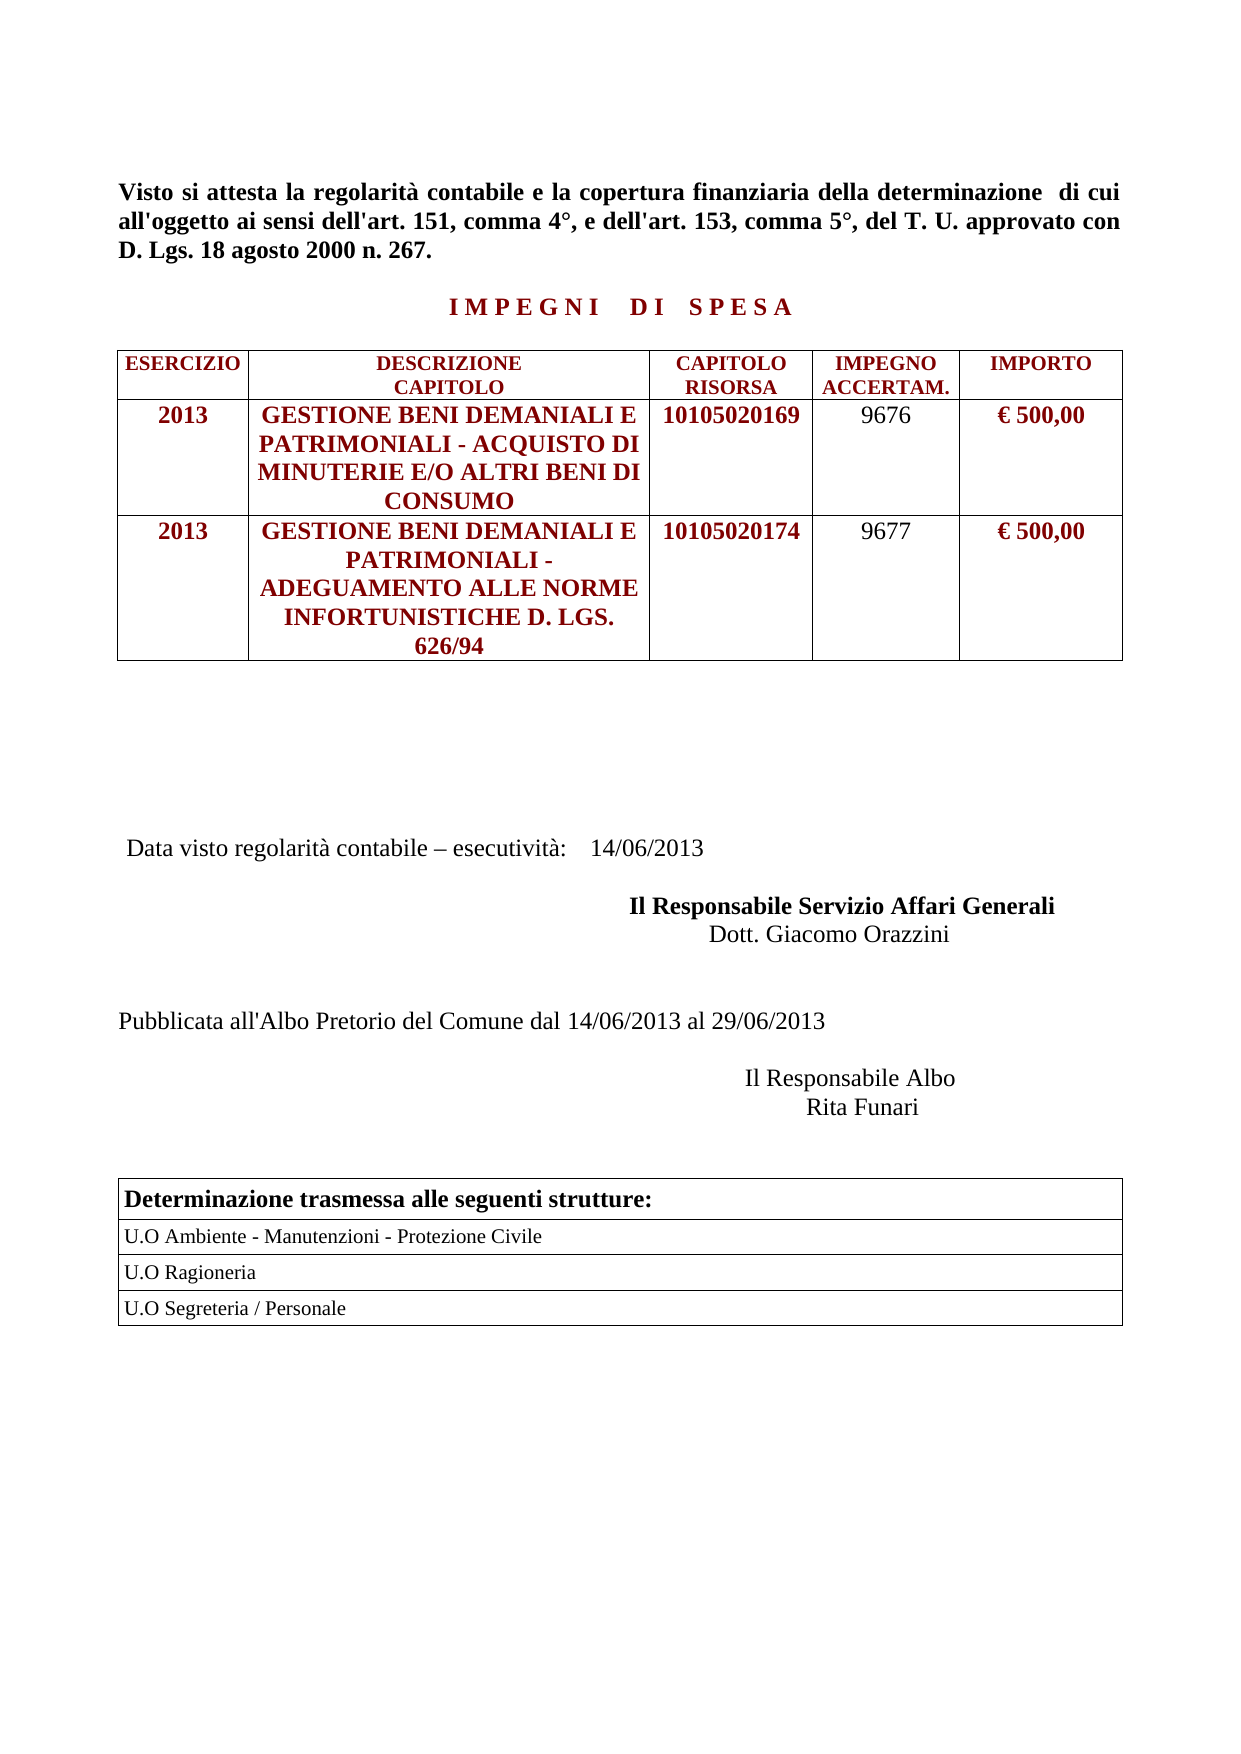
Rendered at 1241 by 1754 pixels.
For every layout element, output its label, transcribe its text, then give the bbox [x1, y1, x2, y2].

table_header ESERCIZIO [118, 351, 248, 399]
text Pubblicata all'Albo Pretorio del Comune dal 14/06/2013 al 29/06/2013 [118, 1006, 1122, 1034]
table_cell Rita Funari [578, 1092, 1122, 1121]
table_cell [569, 1469, 1123, 1498]
table_cell [119, 1469, 450, 1498]
table_cell Il Responsabile Servizio Affari Generali [576, 891, 1120, 919]
table_header 14/06/2013 [576, 833, 791, 862]
table_cell U.O Ambiente - Manutenzioni - Protezione Civile [119, 1220, 1122, 1254]
table_header [450, 1441, 569, 1469]
table_cell Dott. Giacomo Orazzini [576, 920, 1120, 948]
table_cell GESTIONE BENI DEMANIALI E PATRIMONIALI - ADEGUAMENTO ALLE NORME INFORTUNISTICHE D. LGS. 626/94 [249, 516, 649, 660]
table_cell 10105020169 [650, 400, 812, 515]
table_cell [119, 920, 576, 948]
table_cell € 500,00 [960, 516, 1122, 660]
table_cell [120, 1063, 450, 1092]
table_cell Il Responsabile Albo [578, 1063, 1122, 1092]
table_cell 9676 [813, 400, 959, 515]
table_cell 2013 [118, 516, 248, 660]
table_header [450, 718, 791, 747]
table_cell [450, 747, 791, 776]
table_header Determinazione trasmessa alle seguenti strutture: [119, 1179, 1122, 1218]
table_header [119, 1441, 450, 1469]
table_header Data visto regolarità contabile – esecutività: [119, 833, 576, 862]
table_header [120, 1035, 1122, 1063]
table_header CAPITOLO RISORSA [650, 351, 812, 399]
table_cell [791, 747, 1122, 776]
text I M P E G N I D I S P E S A [118, 292, 1122, 321]
table_header IMPORTO [960, 351, 1122, 399]
table_cell 9677 [813, 516, 959, 660]
table_cell U.O Segreteria / Personale [119, 1291, 1122, 1325]
table_cell [119, 891, 576, 919]
table_cell [116, 747, 450, 776]
text Visto si attesta la regolarità contabile e la copertura finanziaria della determinazione di cui all'oggetto ai sensi dell'art. 151, comma 4°, e dell'art. 153, comma 5°, del T. U. approvato con D. Lgs. 18 agosto 2000 n. 267. [118, 177, 1122, 263]
table_header IMPEGNO ACCERTAM. [813, 351, 959, 399]
table_header [569, 1441, 1123, 1469]
table_cell [450, 1469, 569, 1498]
table_header [791, 833, 1120, 862]
table_header [791, 718, 1122, 747]
table_cell [120, 1092, 450, 1121]
table_header DESCRIZIONE CAPITOLO [249, 351, 649, 399]
table_cell GESTIONE BENI DEMANIALI E PATRIMONIALI - ACQUISTO DI MINUTERIE E/O ALTRI BENI DI CONSUMO [249, 400, 649, 515]
table_cell [450, 1063, 578, 1092]
table_header [116, 718, 450, 747]
table_cell [576, 862, 791, 891]
table_cell [450, 1092, 578, 1121]
table_cell U.O Ragioneria [119, 1255, 1122, 1290]
table_cell 2013 [118, 400, 248, 515]
table_cell € 500,00 [960, 400, 1122, 515]
table_cell [119, 862, 576, 891]
table_cell [791, 862, 1120, 891]
table_cell 10105020174 [650, 516, 812, 660]
